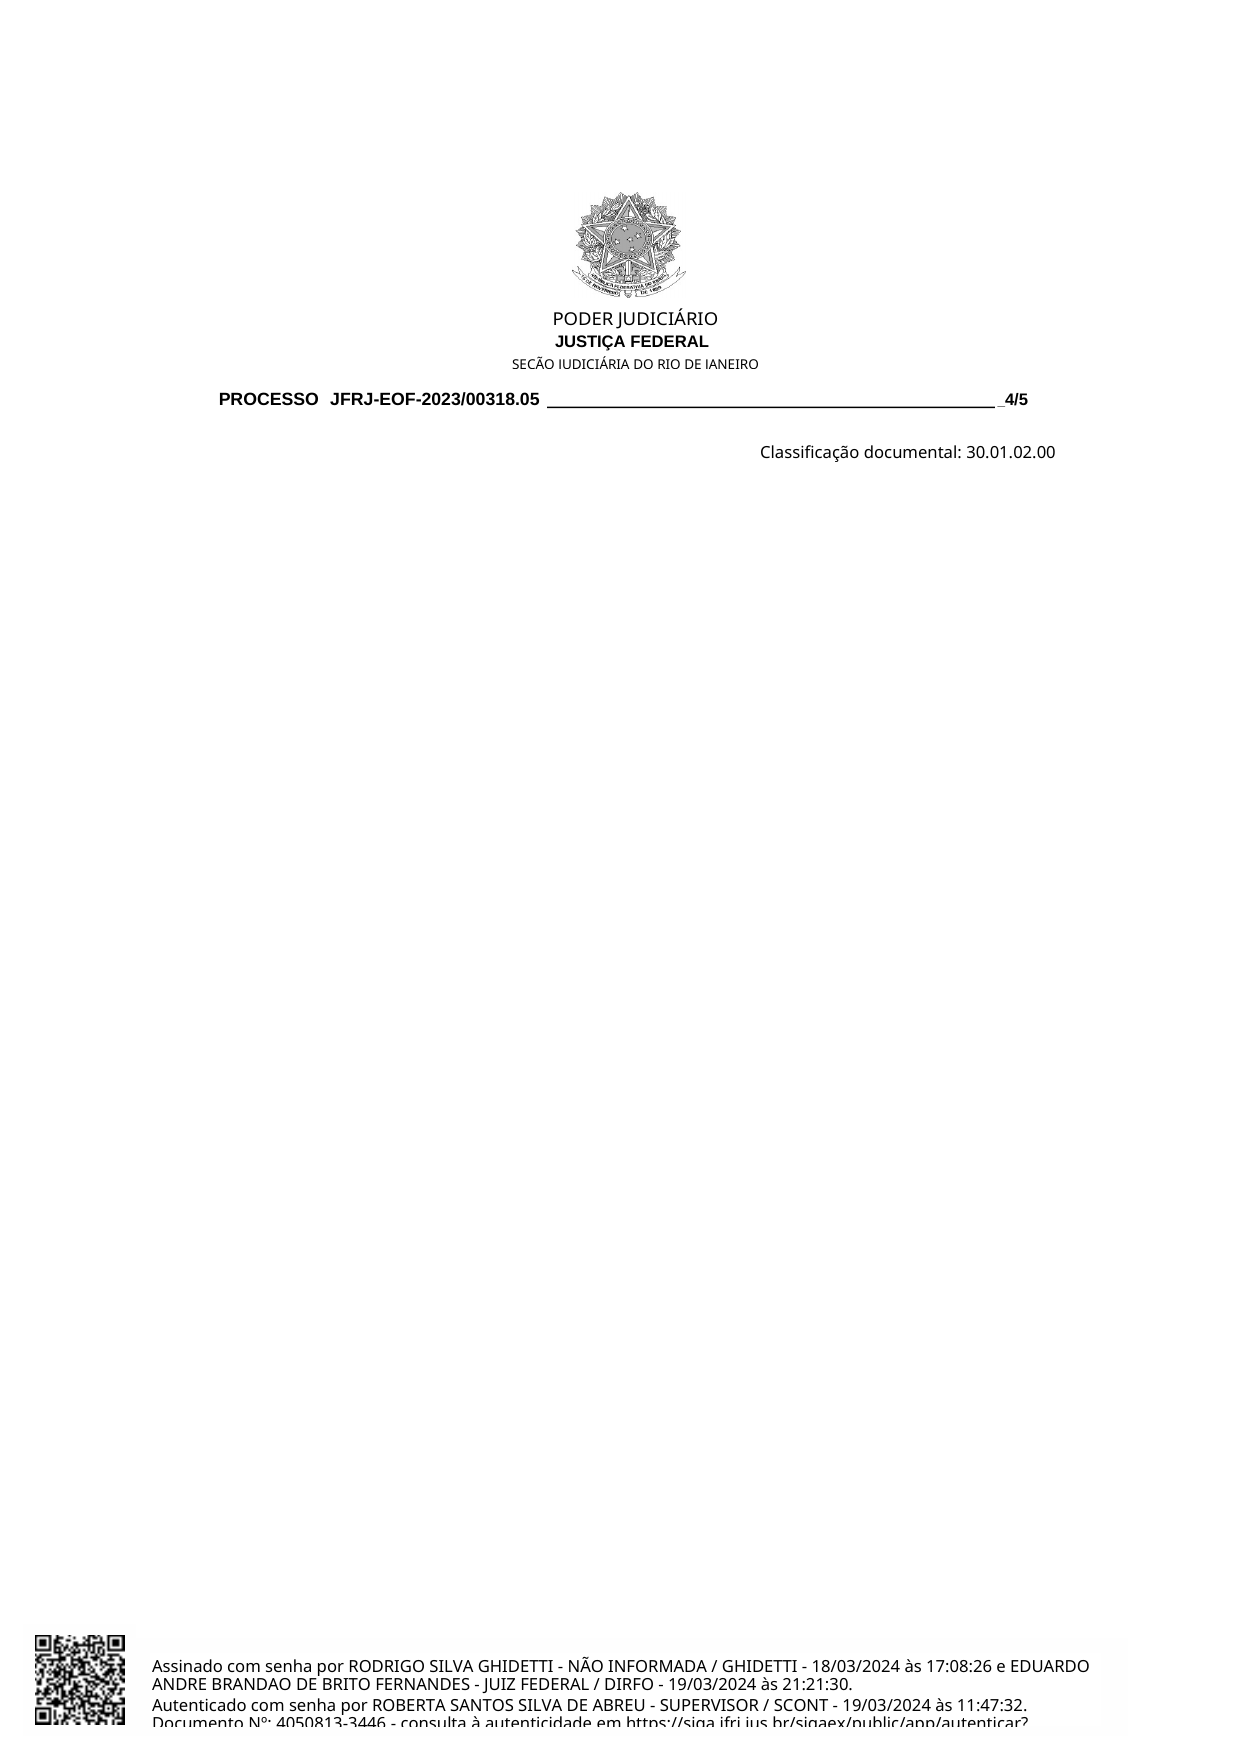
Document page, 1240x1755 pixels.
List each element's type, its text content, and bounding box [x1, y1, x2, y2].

text Classificação documental: 30.01.02.00 [760, 441, 1239, 464]
